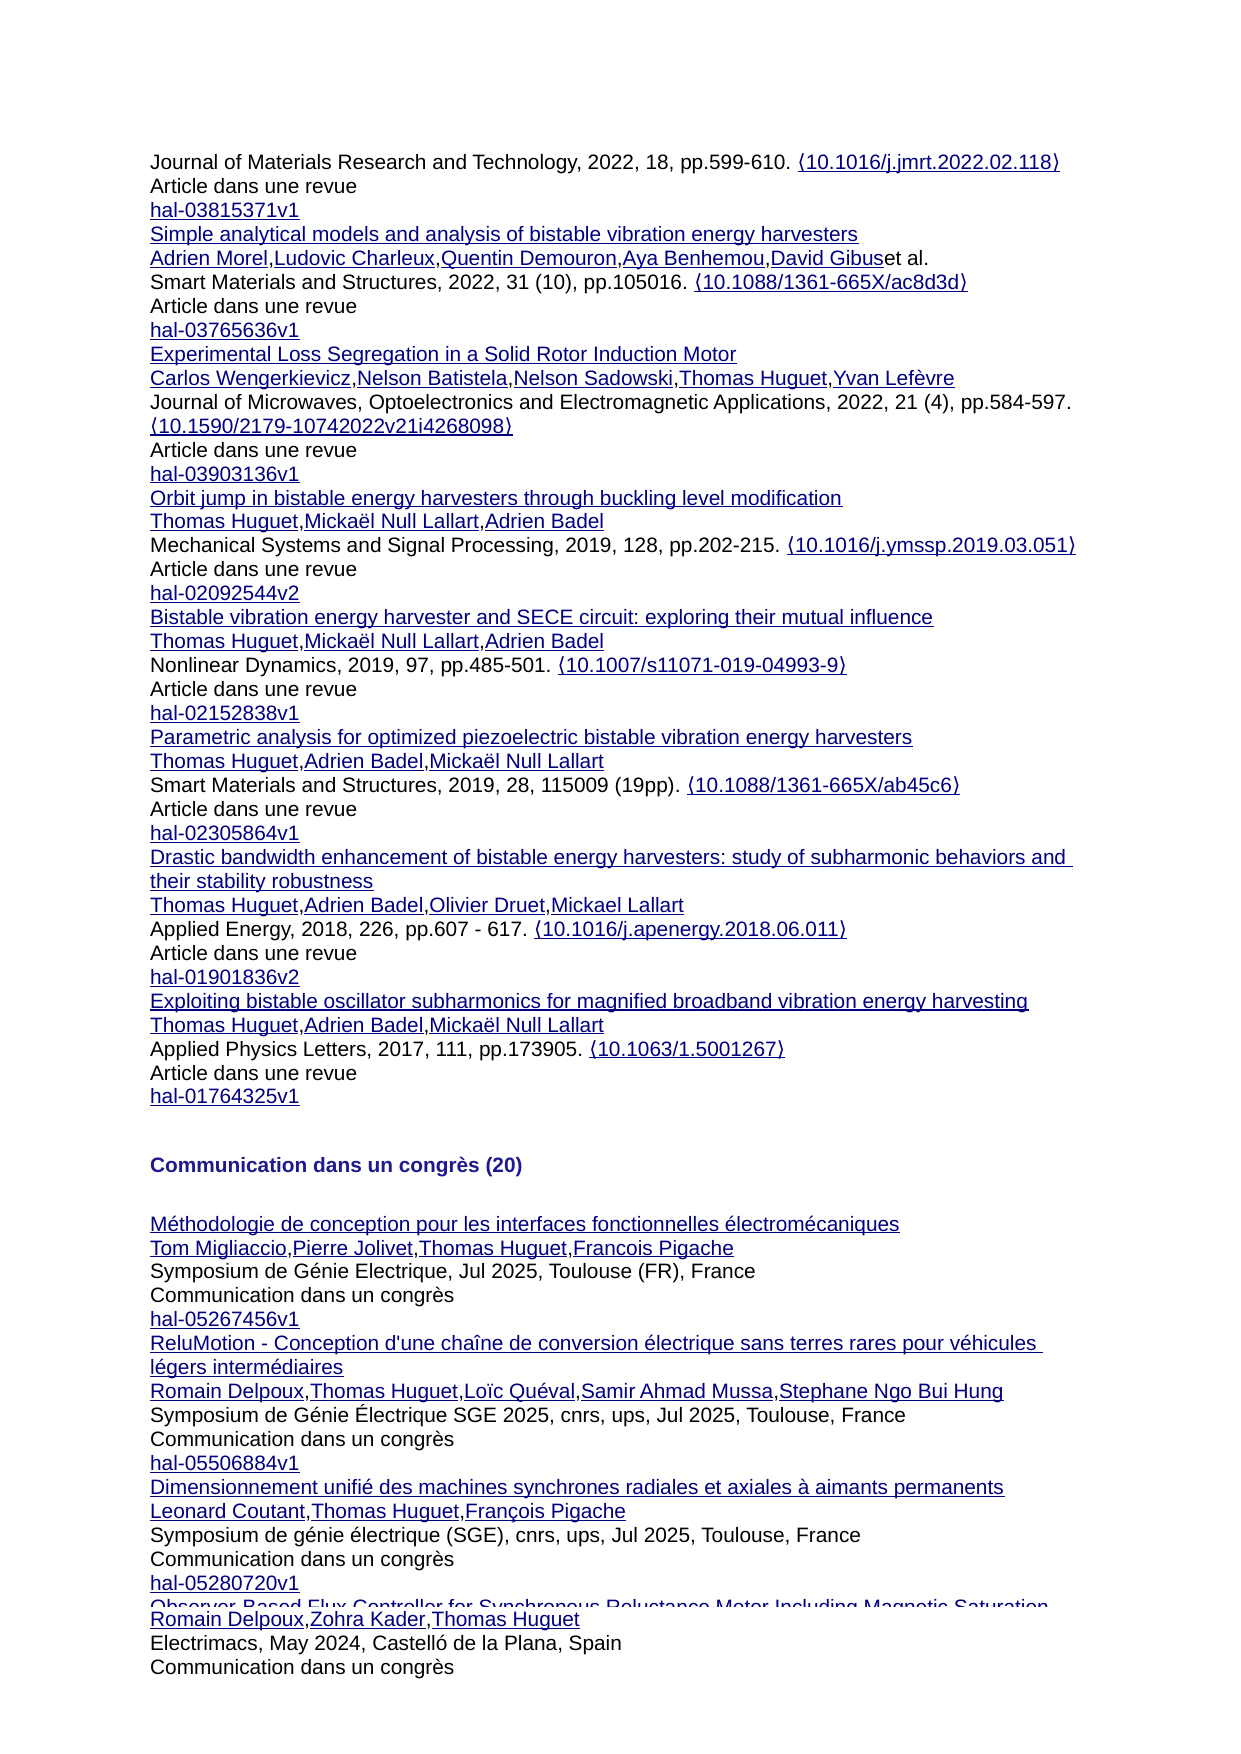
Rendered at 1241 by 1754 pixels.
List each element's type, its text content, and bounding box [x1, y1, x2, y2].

table_cell Orbit jump in bistable energy harvesters through buckling level modification Thomas Huguet,Mickaël Null Lallart,Adrien Badel Mechanical Systems and Signal Processing, 2019, 128, pp.202-215. ⟨10.1016/j.ymssp.2019.03.051⟩ Article dans une revue hal-02092544v2 [150, 485, 1090, 605]
table_cell Simple analytical models and analysis of bistable vibration energy harvesters Adrien Morel,Ludovic Charleux,Quentin Demouron,Aya Benhemou,David Gibuset al. Smart Materials and Structures, 2022, 31 (10), pp.105016. ⟨10.1088/1361-665X/ac8d3d⟩ Article dans une revue hal-03765636v1 [150, 222, 1090, 342]
table_cell Drastic bandwidth enhancement of bistable energy harvesters: study of subharmonic behaviors and their stability robustness Thomas Huguet,Adrien Badel,Olivier Druet,Mickael Lallart Applied Energy, 2018, 226, pp.607 - 617. ⟨10.1016/j.apenergy.2018.06.011⟩ Article dans une revue hal-01901836v2 [150, 845, 1090, 988]
table_cell Journal of Materials Research and Technology, 2022, 18, pp.599-610. ⟨10.1016/j.jmrt.2022.02.118⟩ Article dans une revue hal-03815371v1 [150, 150, 1090, 222]
subtitle Communication dans un congrès (20) [150, 1153, 1090, 1177]
table_cell ReluMotion - Conception d'une chaîne de conversion électrique sans terres rares pour véhicules légers intermédiaires Romain Delpoux,Thomas Huguet,Loïc Quéval,Samir Ahmad Mussa,Stephane Ngo Bui Hung Symposium de Génie Électrique SGE 2025, cnrs, ups, Jul 2025, Toulouse, France Communication dans un congrès hal-05506884v1 [150, 1331, 1090, 1475]
table_cell Dimensionnement unifié des machines synchrones radiales et axiales à aimants permanents Leonard Coutant,Thomas Huguet,François Pigache Symposium de génie électrique (SGE), cnrs, ups, Jul 2025, Toulouse, France Communication dans un congrès hal-05280720v1 [150, 1475, 1090, 1595]
table_cell Parametric analysis for optimized piezoelectric bistable vibration energy harvesters Thomas Huguet,Adrien Badel,Mickaël Null Lallart Smart Materials and Structures, 2019, 28, 115009 (19pp). ⟨10.1088/1361-665X/ab45c6⟩ Article dans une revue hal-02305864v1 [150, 725, 1090, 845]
table_header Méthodologie de conception pour les interfaces fonctionnelles électromécaniques Tom Migliaccio,Pierre Jolivet,Thomas Huguet,Francois Pigache Symposium de Génie Electrique, Jul 2025, Toulouse (FR), France Communication dans un congrès hal-05267456v1 [150, 1211, 1090, 1331]
table_cell Exploiting bistable oscillator subharmonics for magnified broadband vibration energy harvesting Thomas Huguet,Adrien Badel,Mickaël Null Lallart Applied Physics Letters, 2017, 111, pp.173905. ⟨10.1063/1.5001267⟩ Article dans une revue hal-01764325v1 [150, 989, 1090, 1108]
table_cell Experimental Loss Segregation in a Solid Rotor Induction Motor Carlos Wengerkievicz,Nelson Batistela,Nelson Sadowski,Thomas Huguet,Yvan Lefèvre Journal of Microwaves, Optoelectronics and Electromagnetic Applications, 2022, 21 (4), pp.584-597. ⟨10.1590/2179-10742022v21i4268098⟩ Article dans une revue hal-03903136v1 [150, 342, 1090, 485]
table_cell Bistable vibration energy harvester and SECE circuit: exploring their mutual influence Thomas Huguet,Mickaël Null Lallart,Adrien Badel Nonlinear Dynamics, 2019, 97, pp.485-501. ⟨10.1007/s11071-019-04993-9⟩ Article dans une revue hal-02152838v1 [150, 605, 1090, 725]
table_cell Observer-Based Flux Controller for Synchronous Reluctance Motor Including Magnetic Saturation Romain Delpoux,Zohra Kader,Thomas Huguet Electrimacs, May 2024, Castelló de la Plana, Spain Communication dans un congrès [150, 1595, 1090, 1679]
